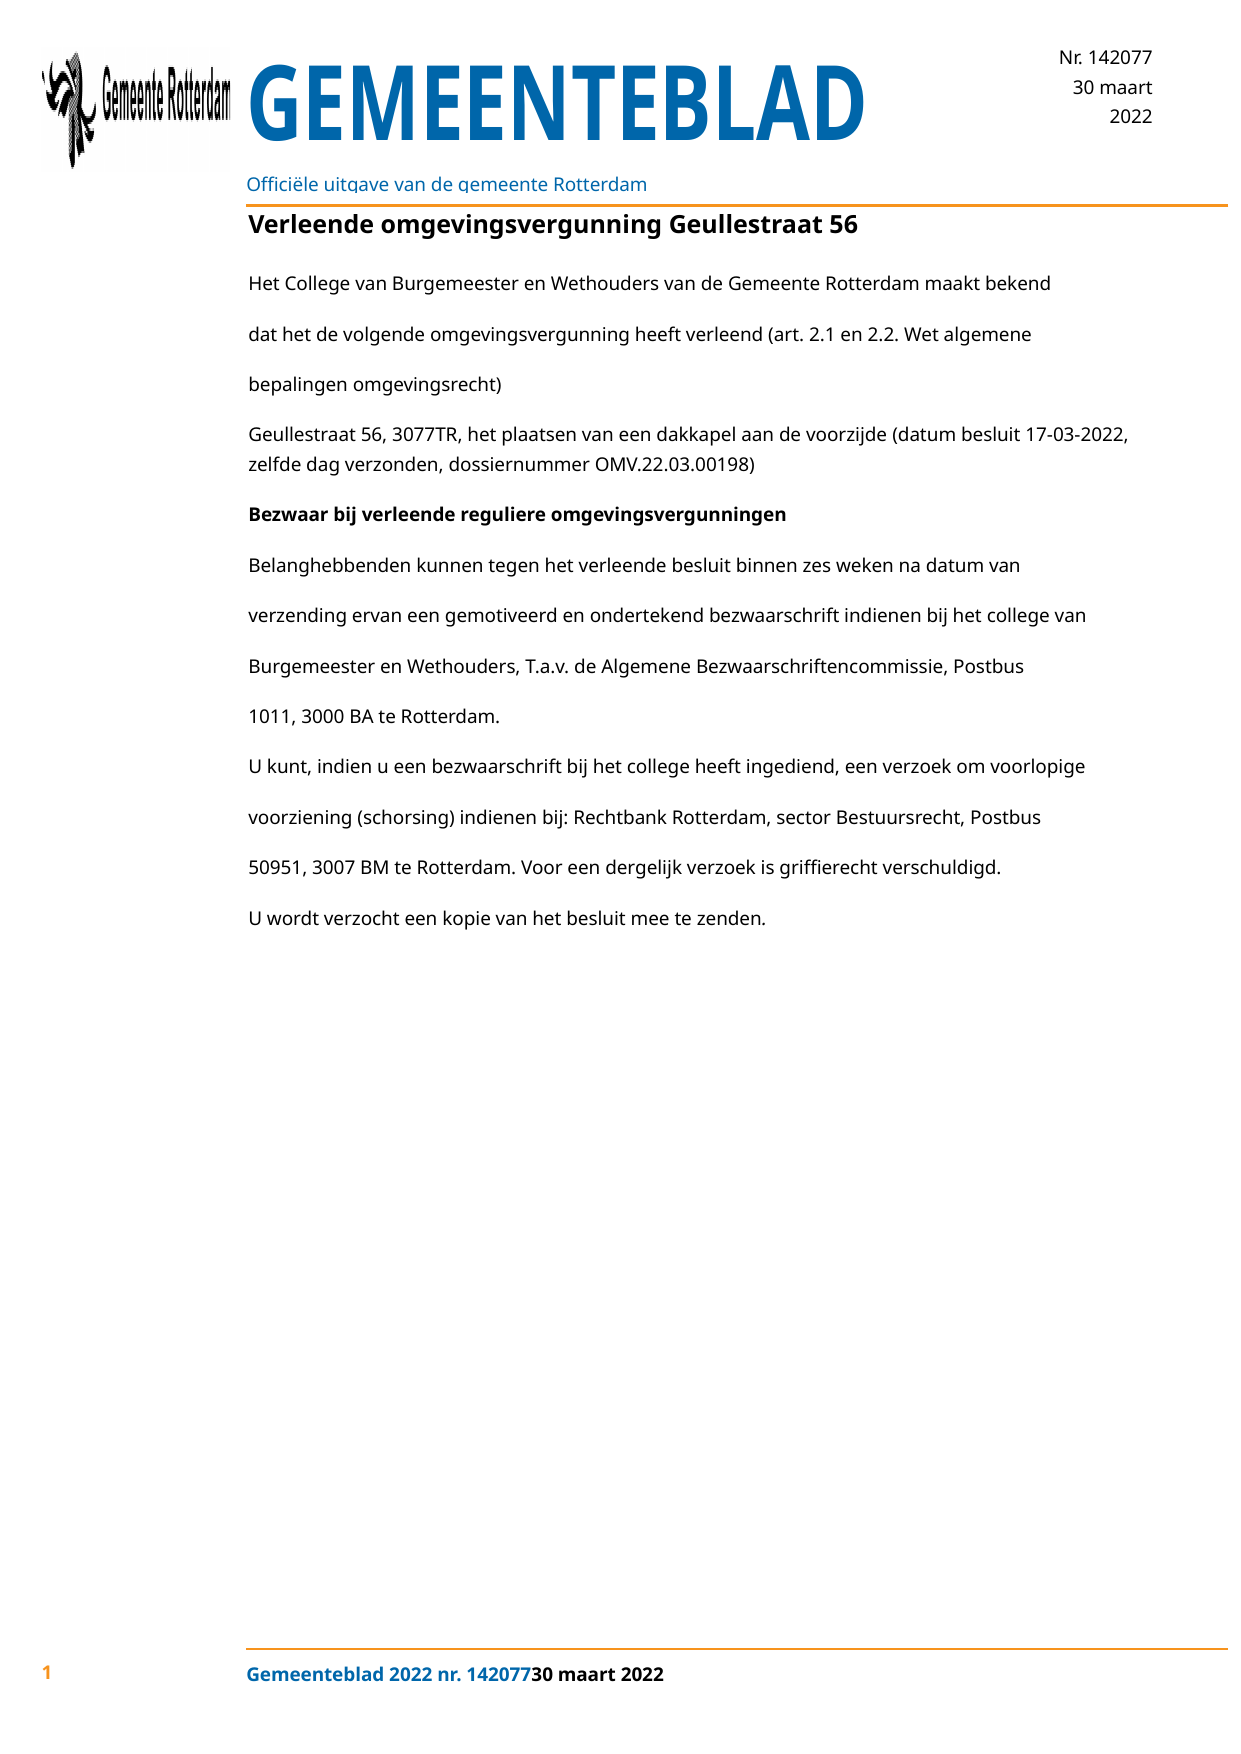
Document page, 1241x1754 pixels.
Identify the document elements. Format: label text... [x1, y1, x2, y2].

text 50951, 3007 BM te Rotterdam. Voor een dergelijk verzoek is griffierecht verschuldigd. [248, 854, 1152, 880]
text verzending ervan een gemotiveerd en ondertekend bezwaarschrift indienen bij het college van [248, 602, 1152, 628]
text voorziening (schorsing) indienen bij: Rechtbank Rotterdam, sector Bestuursrecht, Postbus [248, 804, 1152, 830]
text Burgemeester en Wethouders, T.a.v. de Algemene Bezwaarschriftencommissie, Postbus [248, 653, 1152, 678]
text U kunt, indien u een bezwaarschrift bij het college heeft ingediend, een verzoek om voorlopige [248, 754, 1152, 779]
text Geullestraat 56, 3077TR, het plaatsen van een dakkapel aan de voorzijde (datum besluit 17-03-2022, zelfde dag verzonden, dossiernummer OMV.22.03.00198) [248, 422, 1152, 477]
picture [41, 47, 231, 172]
text Bezwaar bij verleende reguliere omgevingsvergunningen [248, 502, 1152, 527]
text U wordt verzocht een kopie van het besluit mee te zenden. [248, 905, 1152, 931]
text Belanghebbenden kunnen tegen het verleende besluit binnen zes weken na datum van [248, 552, 1152, 578]
text dat het de volgende omgevingsvergunning heeft verleend (art. 2.1 en 2.2. Wet algemene [248, 321, 1152, 346]
text bepalingen omgevingsrecht) [248, 371, 1152, 397]
text Het College van Burgemeester en Wethouders van de Gemeente Rotterdam maakt bekend [248, 270, 1152, 296]
text 1011, 3000 BA te Rotterdam. [248, 703, 1152, 729]
text Verleende omgevingsvergunning Geullestraat 56 [248, 207, 1152, 241]
